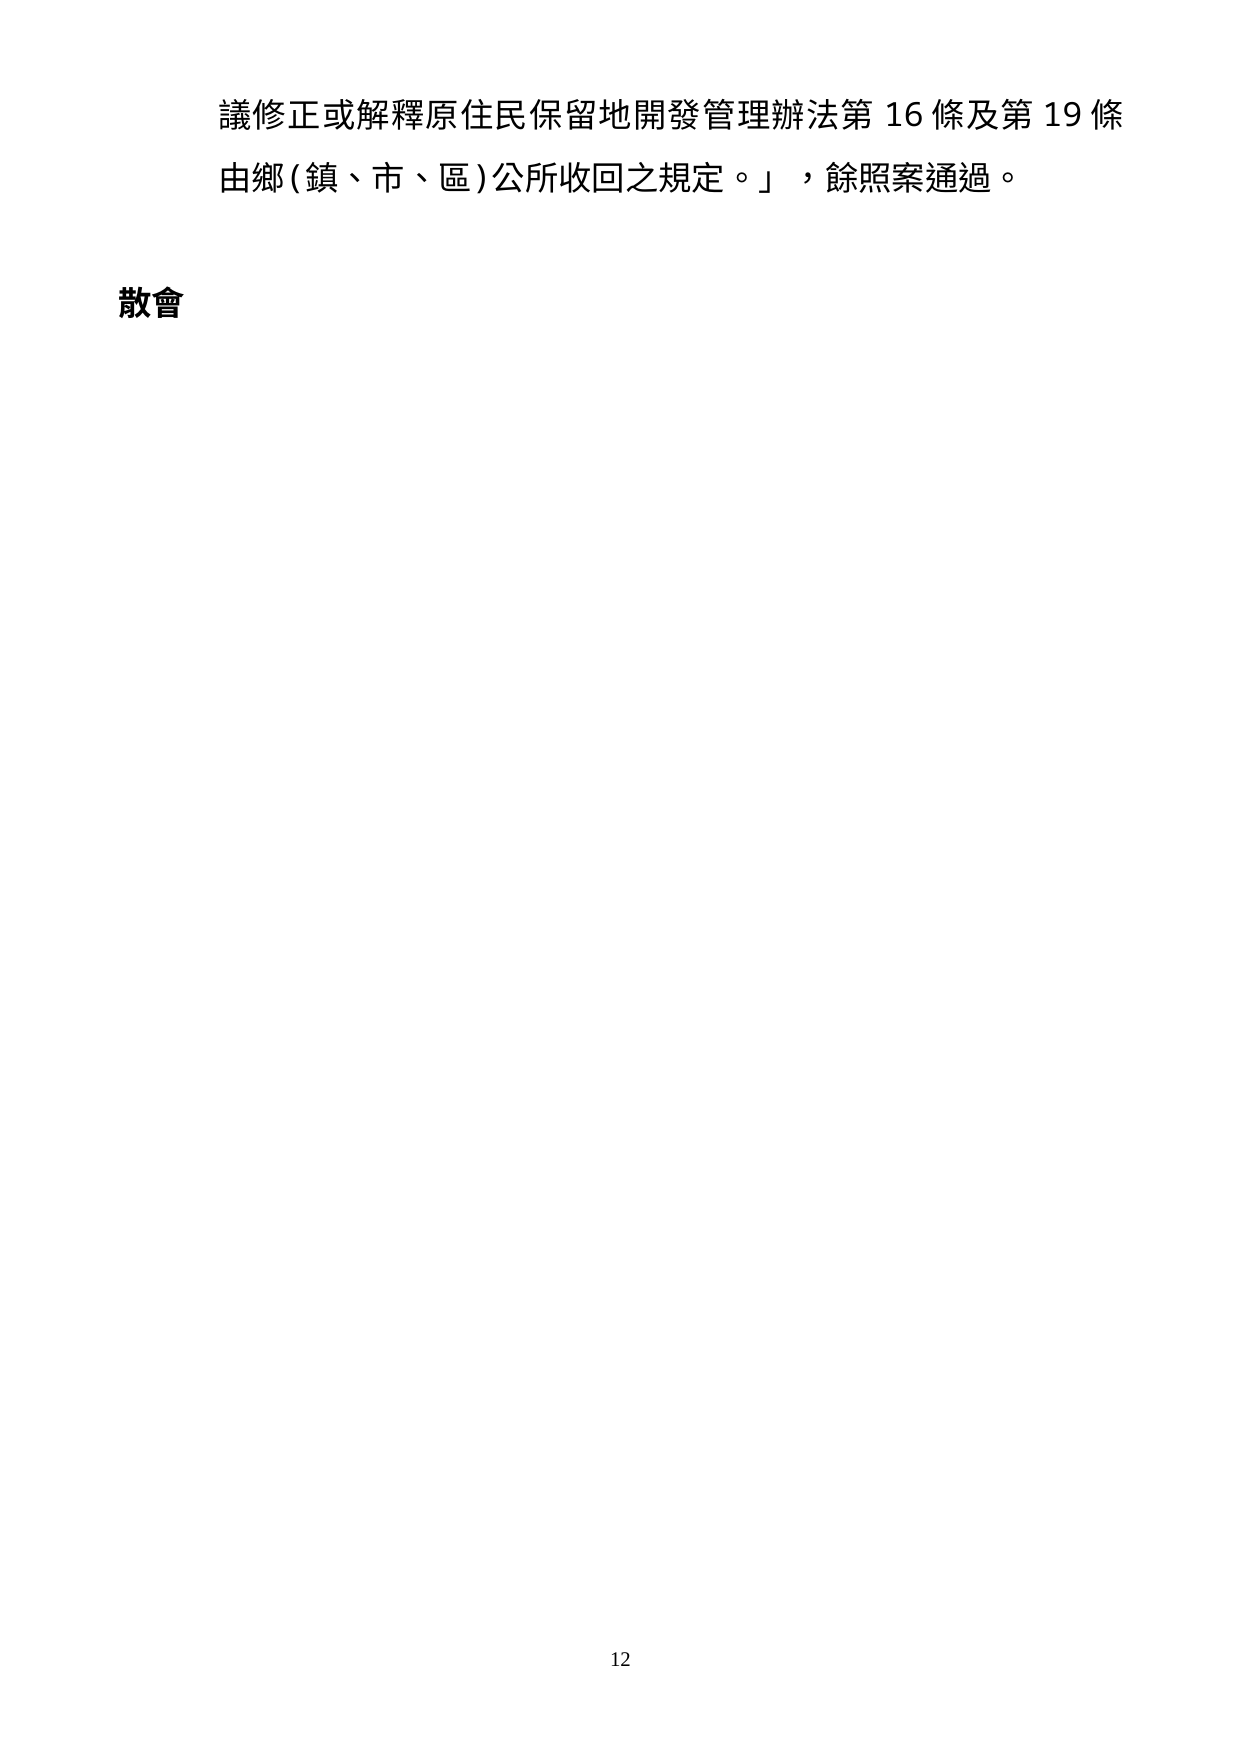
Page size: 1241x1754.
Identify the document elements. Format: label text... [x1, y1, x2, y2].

text 議修正或解釋原住民保留地開發管理辦法第16條及第19條由鄉(鎮、市、區)公所收回之規定。」，餘照案通過。 [118, 72, 1123, 197]
text 散會 [118, 259, 1122, 322]
